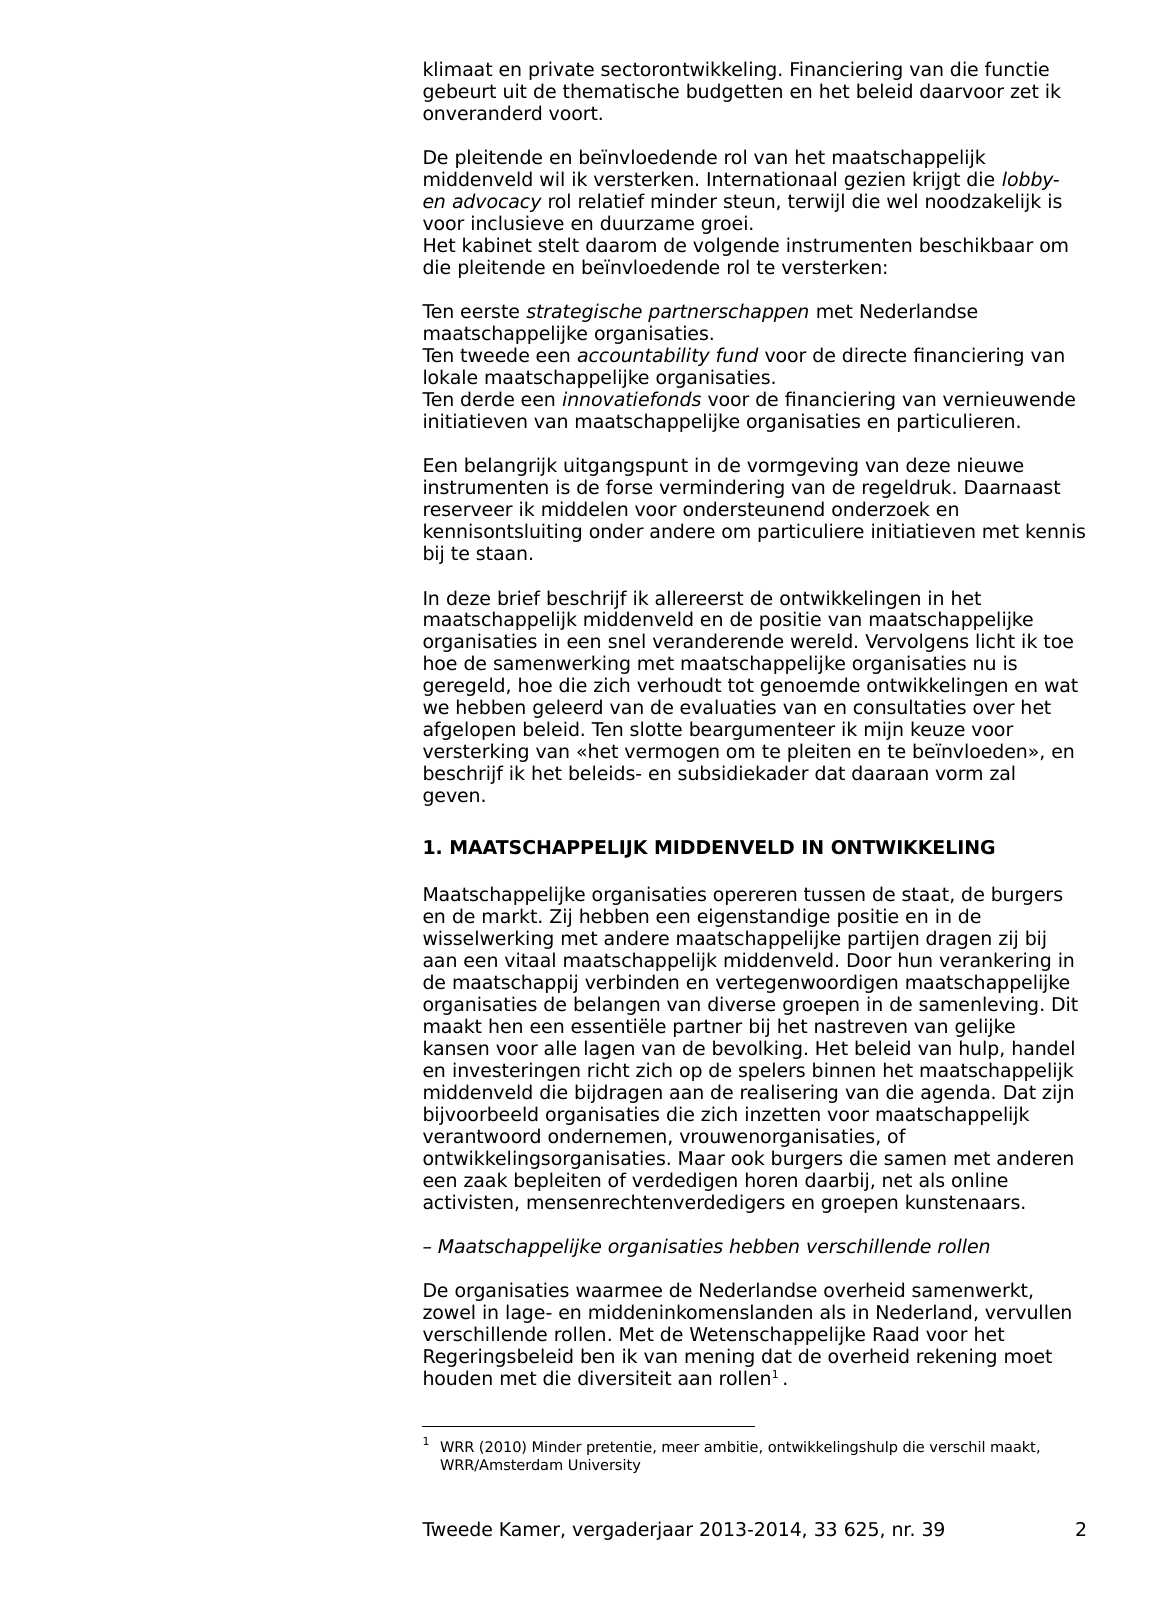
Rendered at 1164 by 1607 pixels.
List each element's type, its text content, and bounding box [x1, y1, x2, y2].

text Ten eerste strategische partnerschappen met Nederlandse maatschappelijke organisaties. [422, 301, 1087, 345]
text Ten derde een innovatiefonds voor de financiering van vernieuwende initiatieven van maatschappelijke organisaties en particulieren. [422, 389, 1087, 433]
text WRR (2010) Minder pretentie, meer ambitie, ontwikkelingshulp die verschil maakt, WRR/Amsterdam University [422, 1435, 1087, 1474]
text klimaat en private sectorontwikkeling. Financiering van die functie gebeurt uit de thematische budgetten en het beleid daarvoor zet ik onveranderd voort. [422, 59, 1087, 125]
text Maatschappelijke organisaties opereren tussen de staat, de burgers en de markt. Zij hebben een eigenstandige positie en in de wisselwerking met andere maatschappelijke partijen dragen zij bij aan een vitaal maatschappelijk middenveld. Door hun verankering in de maatschappij verbinden en vertegenwoordigen maatschappelijke organisaties de belangen van diverse groepen in de samenleving. Dit maakt hen een essentiële partner bij het nastreven van gelijke kansen voor alle lagen van de bevolking. Het beleid van hulp, handel en investeringen richt zich op de spelers binnen het maatschappelijk middenveld die bijdragen aan de realisering van die agenda. Dat zijn bijvoorbeeld organisaties die zich inzetten voor maatschappelijk verantwoord ondernemen, vrouwenorganisaties, of ontwikkelingsorganisaties. Maar ook burgers die samen met anderen een zaak bepleiten of verdedigen horen daarbij, net als online activisten, mensenrechtenverdedigers en groepen kunstenaars. [422, 884, 1087, 1214]
text Het kabinet stelt daarom de volgende instrumenten beschikbaar om die pleitende en beïnvloedende rol te versterken: [422, 235, 1087, 279]
text In deze brief beschrijf ik allereerst de ontwikkelingen in het maatschappelijk middenveld en de positie van maatschappelijke organisaties in een snel veranderende wereld. Vervolgens licht ik toe hoe de samenwerking met maatschappelijke organisaties nu is geregeld, hoe die zich verhoudt tot genoemde ontwikkelingen en wat we hebben geleerd van de evaluaties van en consultaties over het afgelopen beleid. Ten slotte beargumenteer ik mijn keuze voor versterking van «het vermogen om te pleiten en te beïnvloeden», en beschrijf ik het beleids- en subsidiekader dat daaraan vorm zal geven. [422, 587, 1087, 807]
subtitle – Maatschappelijke organisaties hebben verschillende rollen [422, 1236, 1087, 1258]
text Ten tweede een accountability fund voor de directe financiering van lokale maatschappelijke organisaties. [422, 345, 1087, 389]
text De organisaties waarmee de Nederlandse overheid samenwerkt, zowel in lage- en middeninkomenslanden als in Nederland, vervullen verschillende rollen. Met de Wetenschappelijke Raad voor het Regeringsbeleid ben ik van mening dat de overheid rekening moet houden met die diversiteit aan rollen. [422, 1280, 1087, 1390]
text De pleitende en beïnvloedende rol van het maatschappelijk middenveld wil ik versterken. Internationaal gezien krijgt die lobby- en advocacy rol relatief minder steun, terwijl die wel noodzakelijk is voor inclusieve en duurzame groei. [422, 147, 1087, 235]
text Een belangrijk uitgangspunt in de vormgeving van deze nieuwe instrumenten is de forse vermindering van de regeldruk. Daarnaast reserveer ik middelen voor ondersteunend onderzoek en kennisontsluiting onder andere om particuliere initiatieven met kennis bij te staan. [422, 455, 1087, 565]
subtitle 1. MAATSCHAPPELIJK MIDDENVELD IN ONTWIKKELING [422, 837, 1087, 859]
